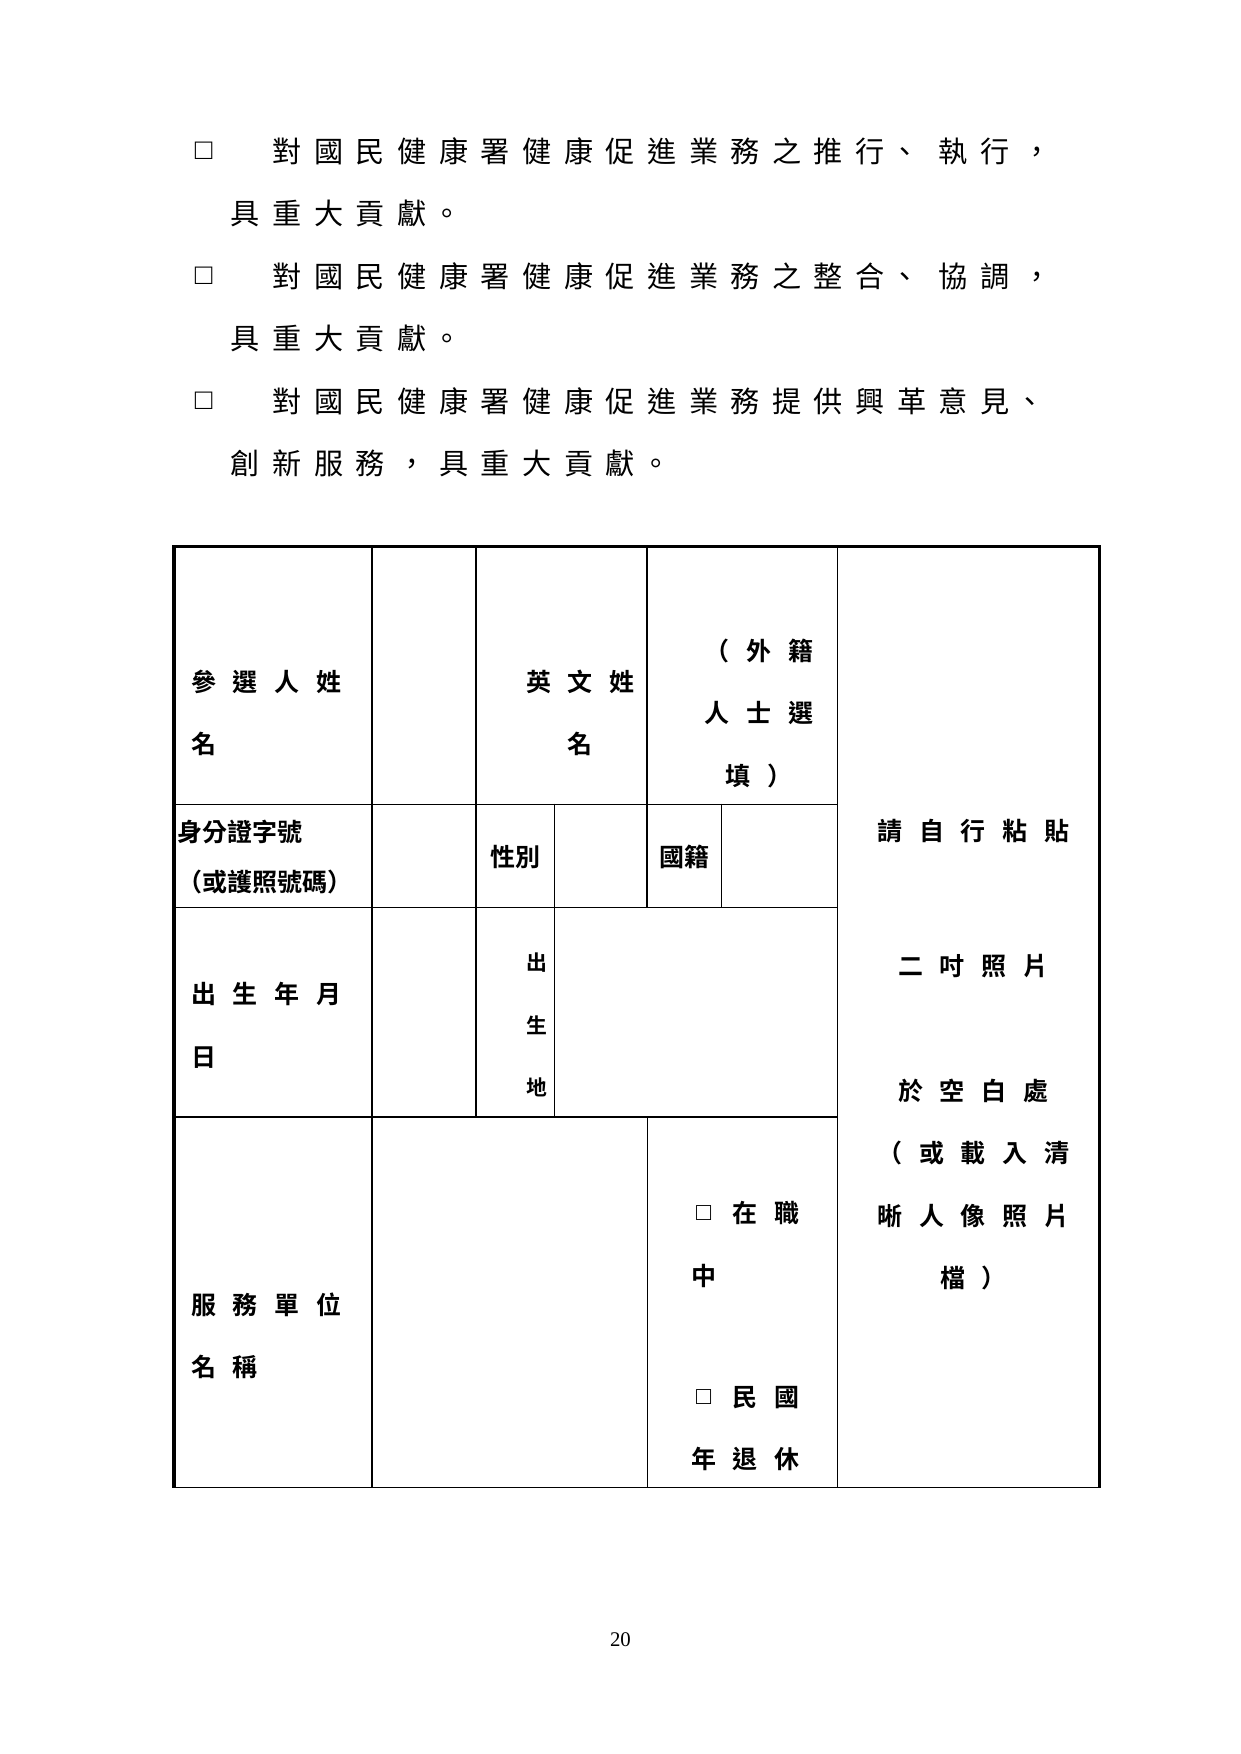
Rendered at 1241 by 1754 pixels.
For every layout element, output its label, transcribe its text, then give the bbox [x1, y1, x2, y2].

table_header 請自行粘貼 二吋照片 於空白處（或載入清晰人像照片檔） [838, 548, 1098, 1487]
list □對國民健康署健康促進業務之推行、執行，具重大貢獻。 [183, 108, 1058, 233]
table_cell 出生地 [477, 908, 554, 1116]
list □對國民健康署健康促進業務提供興革意見、創新服務，具重大貢獻。 [183, 358, 1058, 483]
table_cell □在職中 □民國 年退休 [648, 1118, 837, 1487]
table_cell [722, 805, 837, 907]
table_header 英文姓名 [477, 548, 646, 803]
table_header （外籍人士選填） [648, 548, 837, 803]
table_cell [555, 805, 646, 907]
table_cell [373, 908, 475, 1116]
table_cell [476, 1118, 647, 1487]
table_cell [373, 805, 475, 907]
table_cell 身分證字號 （或護照號碼） [176, 805, 371, 907]
table_cell [555, 908, 837, 1116]
table_cell 服務單位名稱 [176, 1118, 371, 1487]
table_cell 國籍 [648, 805, 721, 907]
table_cell 出生年月日 [176, 908, 371, 1116]
table_cell [373, 1118, 476, 1487]
list □對國民健康署健康促進業務之整合、協調，具重大貢獻。 [183, 233, 1058, 358]
table_header 參選人姓名 [176, 548, 371, 803]
table_cell 性別 [477, 805, 554, 907]
table_header [373, 548, 475, 803]
